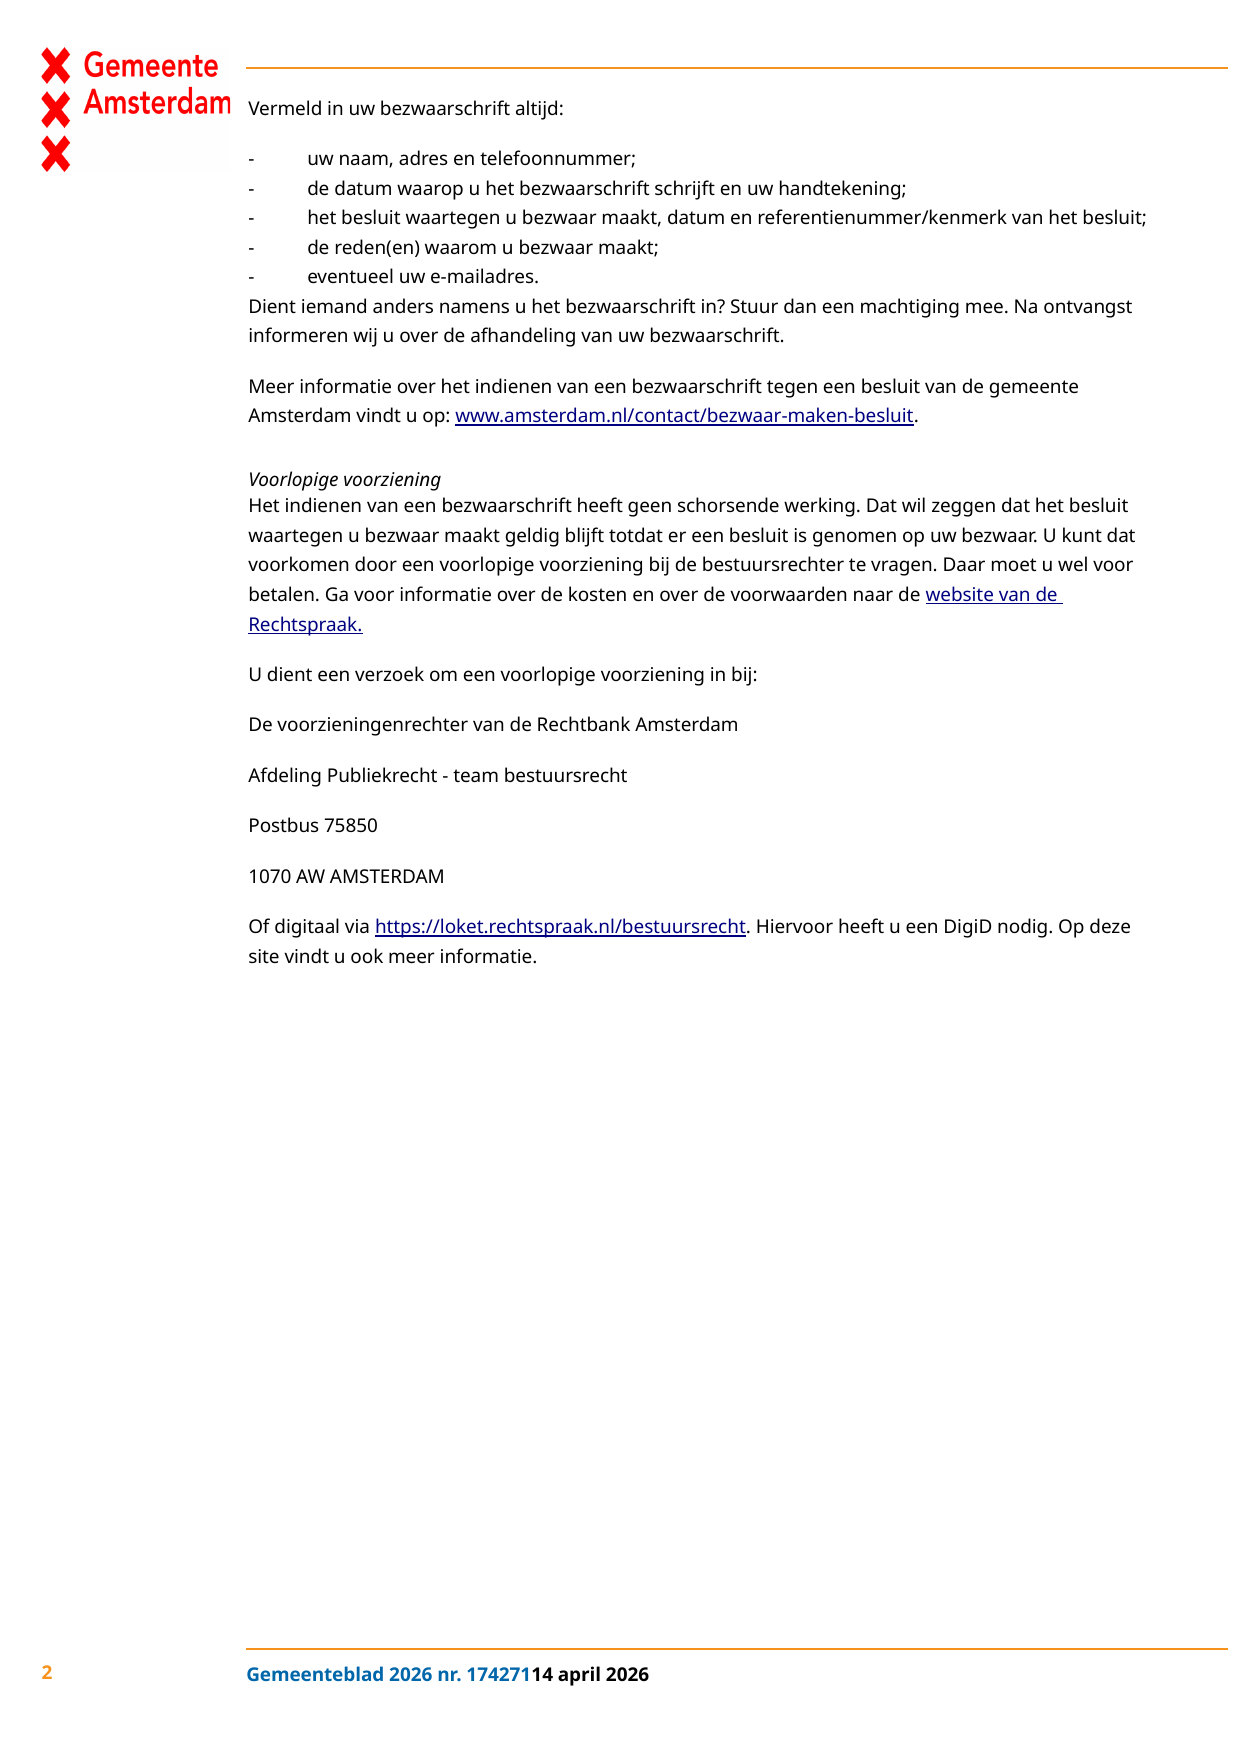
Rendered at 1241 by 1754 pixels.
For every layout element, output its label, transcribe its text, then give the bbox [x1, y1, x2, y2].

text Vermeld in uw bezwaarschrift altijd: [248, 95, 1152, 121]
text Postbus 75850 [248, 812, 1152, 838]
text Het indienen van een bezwaarschrift heeft geen schorsende werking. Dat wil zeggen dat het besluit waartegen u bezwaar maakt geldig blijft totdat er een besluit is genomen op uw bezwaar. U kunt dat voorkomen door een voorlopige voorziening bij de bestuursrechter te vragen. Daar moet u wel voor betalen. Ga voor informatie over de kosten en over de voorwaarden naar de website van de Rechtspraak. [248, 492, 1152, 636]
list de reden(en) waarom u bezwaar maakt; [248, 234, 1152, 260]
list het besluit waartegen u bezwaar maakt, datum en referentienummer/kenmerk van het besluit; [248, 204, 1152, 230]
text Of digitaal via https://loket.rechtspraak.nl/bestuursrecht. Hiervoor heeft u een DigiD nodig. Op deze site vindt u ook meer informatie. [248, 913, 1152, 968]
list uw naam, adres en telefoonnummer; [248, 145, 1152, 171]
list eventueel uw e-mailadres. [248, 263, 1152, 289]
text Dient iemand anders namens u het bezwaarschrift in? Stuur dan een machtiging mee. Na ontvangst informeren wij u over de afhandeling van uw bezwaarschrift. [248, 293, 1152, 348]
text U dient een verzoek om een voorlopige voorziening in bij: [248, 661, 1152, 687]
text Meer informatie over het indienen van een bezwaarschrift tegen een besluit van de gemeente Amsterdam vindt u op: www.amsterdam.nl/contact/bezwaar-maken-besluit. [248, 373, 1152, 428]
text De voorzieningenrechter van de Rechtbank Amsterdam [248, 712, 1152, 737]
text Voorlopige voorziening [248, 467, 1152, 492]
text Afdeling Publiekrecht - team bestuursrecht [248, 762, 1152, 788]
list de datum waarop u het bezwaarschrift schrijft en uw handtekening; [248, 175, 1152, 201]
picture [41, 47, 231, 172]
text 1070 AW AMSTERDAM [248, 863, 1152, 888]
